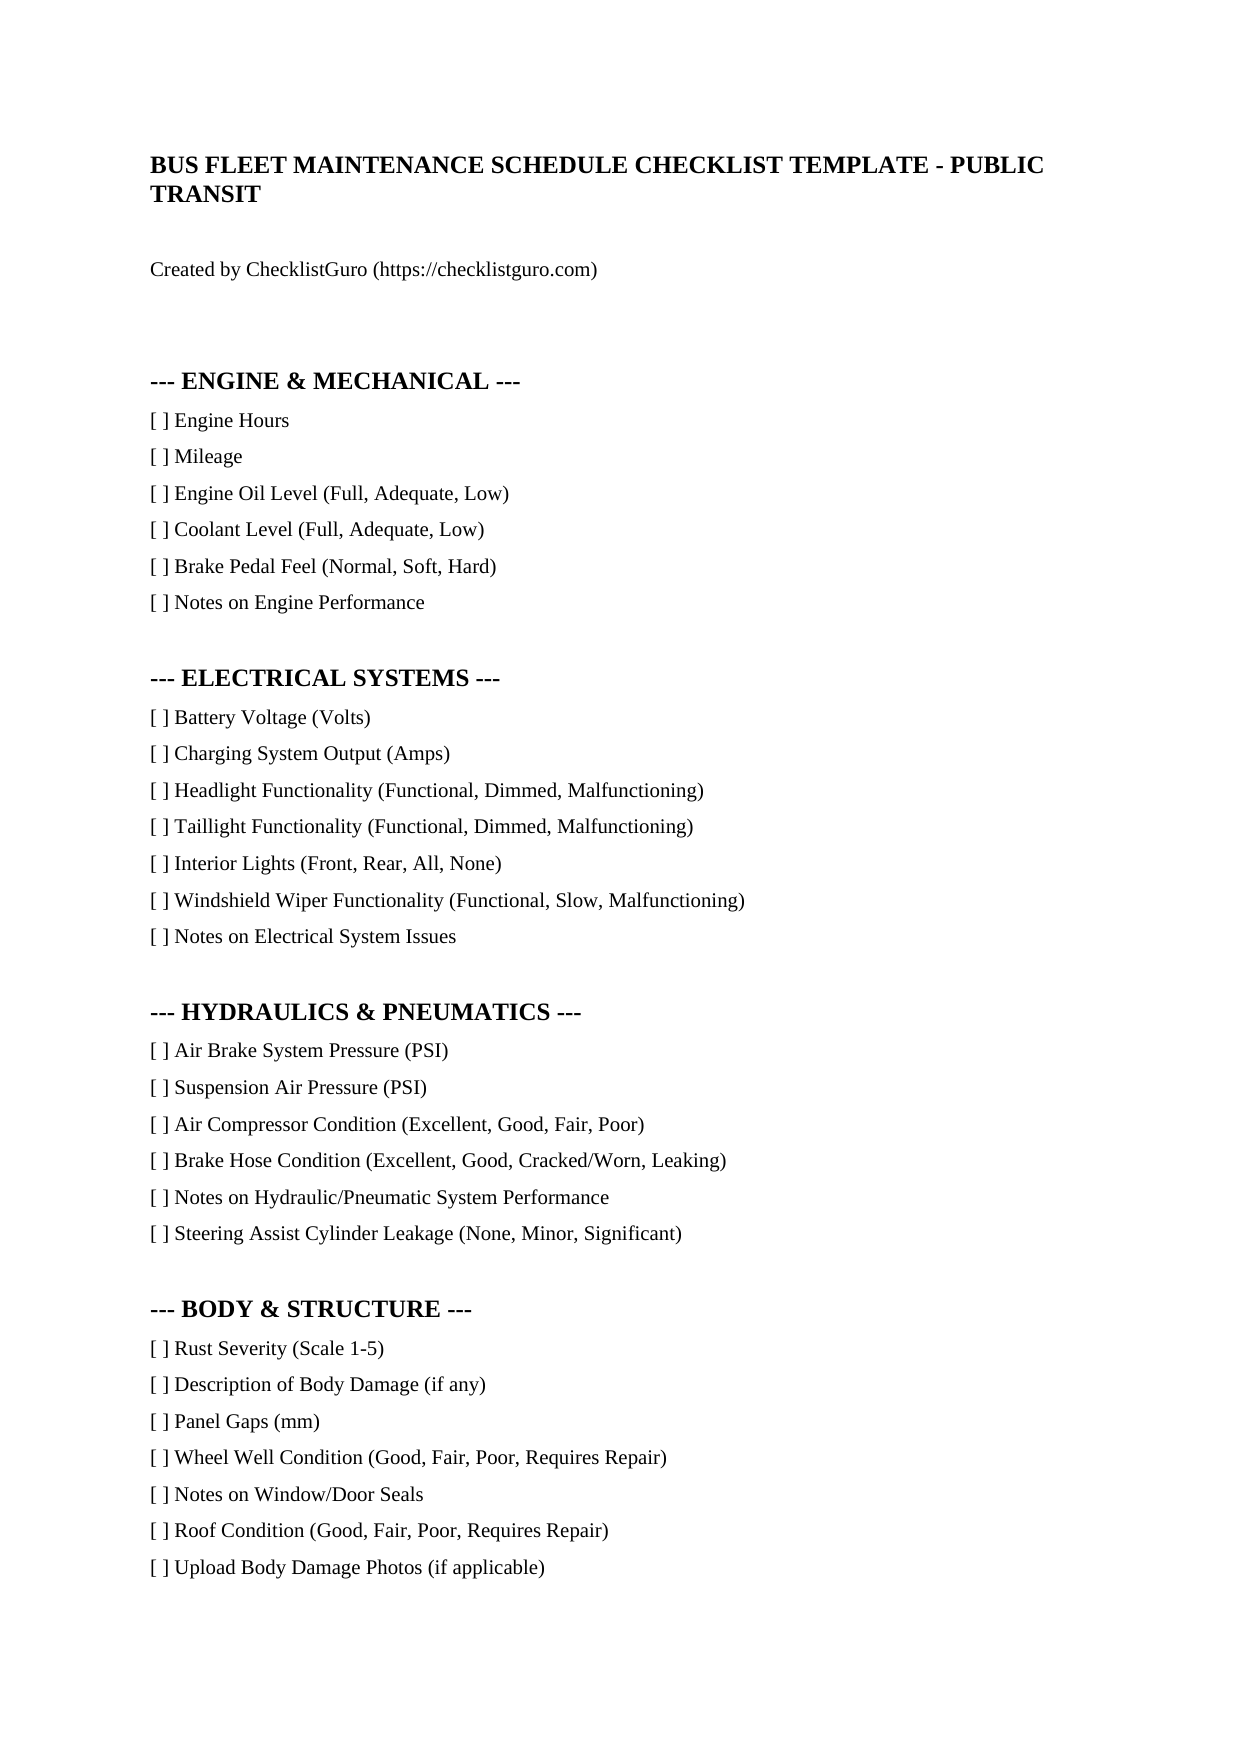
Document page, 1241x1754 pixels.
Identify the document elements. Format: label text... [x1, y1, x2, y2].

text [ ] Air Compressor Condition (Excellent, Good, Fair, Poor) [150, 1112, 1090, 1136]
text [ ] Notes on Window/Door Seals [150, 1482, 1090, 1506]
text [ ] Notes on Hydraulic/Pneumatic System Performance [150, 1185, 1090, 1209]
text --- ELECTRICAL SYSTEMS --- [150, 663, 1090, 692]
text [ ] Rust Severity (Scale 1-5) [150, 1336, 1090, 1360]
text [ ] Engine Hours [150, 407, 1090, 432]
text [ ] Windshield Wiper Functionality (Functional, Slow, Malfunctioning) [150, 887, 1090, 912]
text [ ] Interior Lights (Front, Rear, All, None) [150, 851, 1090, 875]
text [ ] Panel Gaps (mm) [150, 1409, 1090, 1433]
text --- HYDRAULICS & PNEUMATICS --- [150, 997, 1090, 1026]
text --- BODY & STRUCTURE --- [150, 1294, 1090, 1323]
text [ ] Coolant Level (Full, Adequate, Low) [150, 517, 1090, 541]
text Created by ChecklistGuro (https://checklistguro.com) [150, 257, 1090, 281]
text --- ENGINE & MECHANICAL --- [150, 366, 1090, 395]
text [ ] Description of Body Damage (if any) [150, 1372, 1090, 1396]
text [ ] Roof Condition (Good, Fair, Poor, Requires Repair) [150, 1518, 1090, 1542]
text [ ] Engine Oil Level (Full, Adequate, Low) [150, 481, 1090, 505]
text [ ] Taillight Functionality (Functional, Dimmed, Malfunctioning) [150, 814, 1090, 838]
text [ ] Mileage [150, 444, 1090, 468]
text [ ] Brake Hose Condition (Excellent, Good, Cracked/Worn, Leaking) [150, 1148, 1090, 1172]
text [ ] Brake Pedal Feel (Normal, Soft, Hard) [150, 554, 1090, 578]
text BUS FLEET MAINTENANCE SCHEDULE CHECKLIST TEMPLATE - PUBLIC TRANSIT [150, 150, 1090, 207]
text [ ] Suspension Air Pressure (PSI) [150, 1075, 1090, 1099]
text [ ] Air Brake System Pressure (PSI) [150, 1038, 1090, 1062]
text [ ] Charging System Output (Amps) [150, 741, 1090, 765]
text [ ] Headlight Functionality (Functional, Dimmed, Malfunctioning) [150, 778, 1090, 802]
text [ ] Wheel Well Condition (Good, Fair, Poor, Requires Repair) [150, 1445, 1090, 1469]
text [ ] Upload Body Damage Photos (if applicable) [150, 1555, 1090, 1579]
text [ ] Battery Voltage (Volts) [150, 705, 1090, 729]
text [ ] Notes on Electrical System Issues [150, 924, 1090, 948]
text [ ] Notes on Engine Performance [150, 590, 1090, 614]
text [ ] Steering Assist Cylinder Leakage (None, Minor, Significant) [150, 1221, 1090, 1245]
